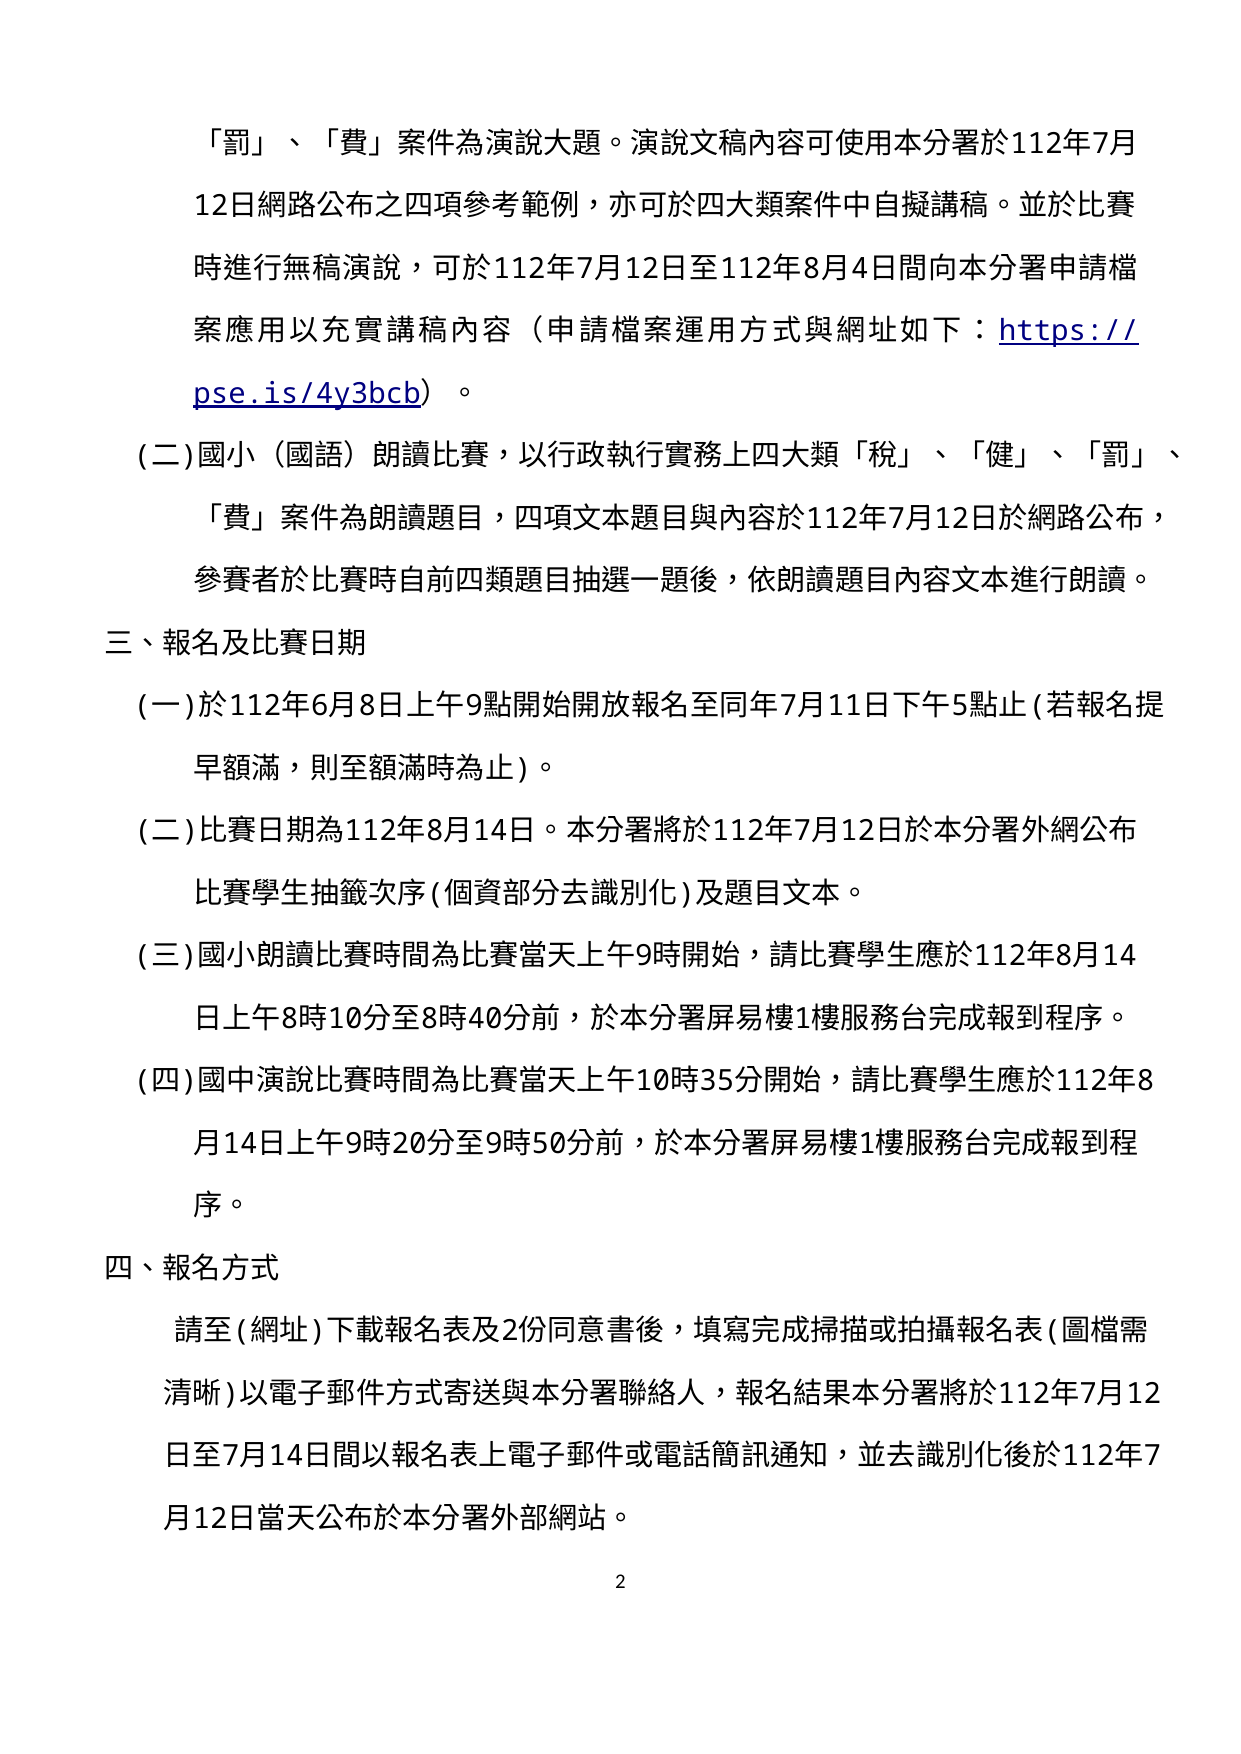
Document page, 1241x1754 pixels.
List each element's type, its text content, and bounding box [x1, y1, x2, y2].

text (一)於112年6月8日上午9點開始開放報名至同年7月11日下午5點止(若報名提早額滿，則至額滿時為止)。 [133, 661, 1165, 786]
text 三、報名及比賽日期 [104, 599, 1165, 661]
text 「罰」、「費」案件為演說大題。演說文稿內容可使用本分署於112年7月12日網路公布之四項參考範例，亦可於四大類案件中自擬講稿。並於比賽時進行無稿演說，可於112年7月12日至112年8月4日間向本分署申請檔案應用以充實講稿內容（申請檔案運用方式與網址如下：https://pse.is/4y3bcb）。 [133, 99, 1138, 411]
text (四)國中演說比賽時間為比賽當天上午10時35分開始，請比賽學生應於112年8月14日上午9時20分至9時50分前，於本分署屏易樓1樓服務台完成報到程序。 [133, 1036, 1165, 1224]
text 四、報名方式 [104, 1224, 1165, 1286]
text (二)國小（國語）朗讀比賽，以行政執行實務上四大類「稅」、「健」、「罰」、「費」案件為朗讀題目，四項文本題目與內容於112年7月12日於網路公布，參賽者於比賽時自前四類題目抽選一題後，依朗讀題目內容文本進行朗讀。 [133, 411, 1165, 599]
text (三)國小朗讀比賽時間為比賽當天上午9時開始，請比賽學生應於112年8月14日上午8時10分至8時40分前，於本分署屏易樓1樓服務台完成報到程序。 [133, 911, 1165, 1036]
text (二)比賽日期為112年8月14日。本分署將於112年7月12日於本分署外網公布比賽學生抽籤次序(個資部分去識別化)及題目文本。 [134, 786, 1165, 911]
text 請至(網址)下載報名表及2份同意書後，填寫完成掃描或拍攝報名表(圖檔需清晰)以電子郵件方式寄送與本分署聯絡人，報名結果本分署將於112年7月12日至7月14日間以報名表上電子郵件或電話簡訊通知，並去識別化後於112年7月12日當天公布於本分署外部網站。 [104, 1286, 1165, 1536]
